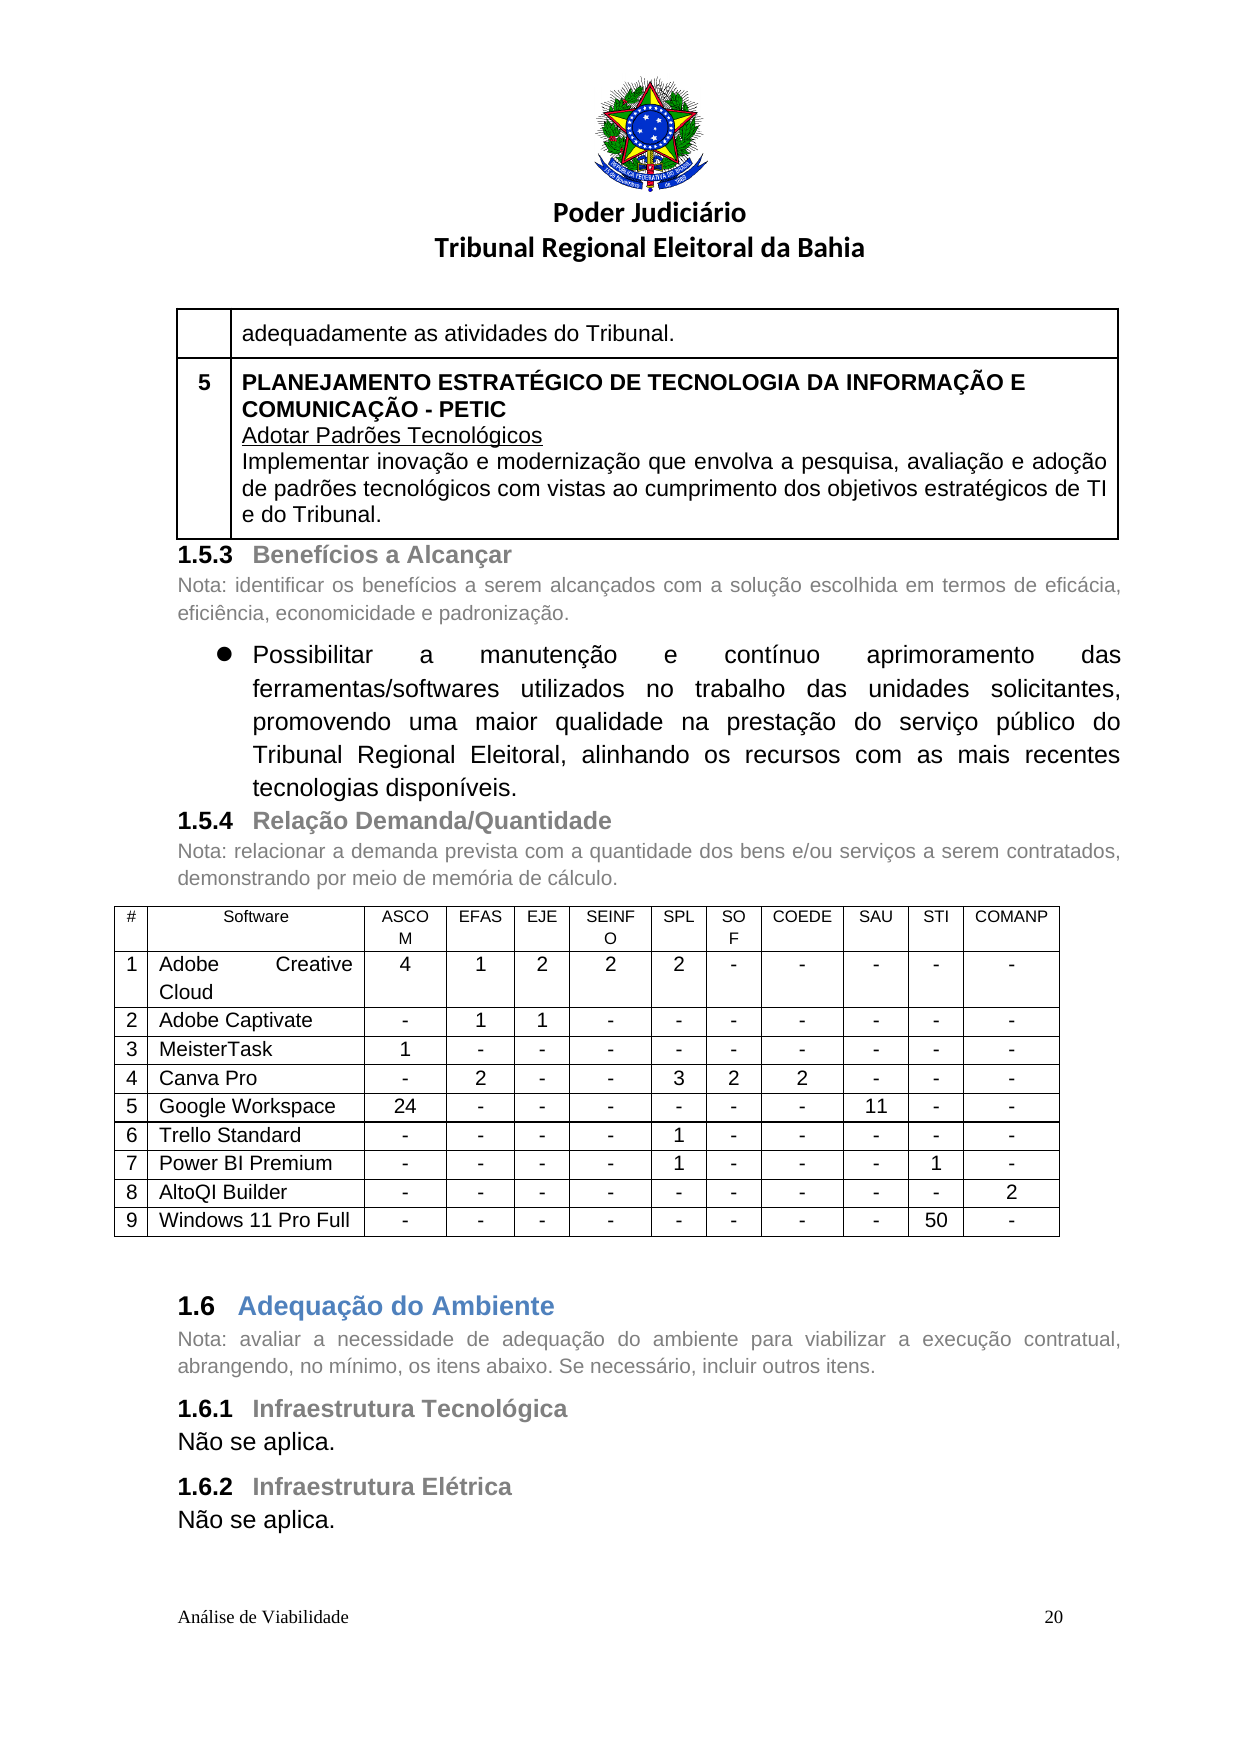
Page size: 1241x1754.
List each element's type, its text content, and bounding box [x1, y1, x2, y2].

table_cell 9 [115, 1208, 147, 1236]
table_cell 2 [447, 1065, 514, 1093]
table_cell - [652, 1180, 706, 1207]
table_cell - [570, 1008, 651, 1036]
table_cell - [515, 1094, 569, 1121]
table_cell - [570, 1123, 651, 1150]
table_header SEINFO [570, 907, 651, 951]
table_cell - [964, 1151, 1059, 1178]
table_cell - [762, 1037, 843, 1064]
table_cell - [762, 1180, 843, 1207]
table_cell 1 [447, 952, 514, 1007]
table_cell 1 [515, 1008, 569, 1036]
table_header EFAS [447, 907, 514, 951]
table_cell - [964, 1094, 1059, 1121]
table_header COMANP [964, 907, 1059, 951]
table_cell - [909, 1037, 963, 1064]
table_cell 5 [178, 359, 230, 538]
table_cell - [844, 952, 908, 1007]
table_cell - [515, 1123, 569, 1150]
table_cell 4 [115, 1065, 147, 1093]
table_cell 2 [652, 952, 706, 1007]
list Infraestrutura Tecnológica [177, 1394, 1122, 1423]
table_cell - [844, 1065, 908, 1093]
list Possibilitar a manutenção e contínuo aprimoramento das ferramentas/softwares utilizados no trabalho das unidades solicitantes, promovendo uma maior qualidade na prestação do serviço público do Tribunal Regional Eleitoral, alinhando os recursos com as mais recentes tecnologias disponíveis. [215, 640, 1122, 801]
table_cell - [365, 1065, 446, 1093]
table_cell 3 [652, 1065, 706, 1093]
table_cell - [844, 1008, 908, 1036]
table_cell 1 [365, 1037, 446, 1064]
table_cell - [844, 1123, 908, 1150]
table_cell - [515, 1037, 569, 1064]
table_cell 7 [115, 1151, 147, 1178]
table_cell 4 [365, 952, 446, 1007]
table_cell 24 [365, 1094, 446, 1121]
table_cell 2 [762, 1065, 843, 1093]
table_cell 1 [909, 1151, 963, 1178]
table_cell - [964, 1208, 1059, 1236]
table_cell Canva Pro [148, 1065, 364, 1093]
list Infraestrutura Elétrica [177, 1472, 1122, 1501]
table_cell - [964, 1123, 1059, 1150]
table_cell - [964, 1008, 1059, 1036]
table_cell - [365, 1208, 446, 1236]
table_header # [115, 907, 147, 951]
table_header ASCOM [365, 907, 446, 951]
table_cell - [844, 1037, 908, 1064]
table_cell Adobe Creative Cloud [148, 952, 364, 1007]
table_cell - [447, 1037, 514, 1064]
table_cell 8 [115, 1180, 147, 1207]
table_cell - [515, 1151, 569, 1178]
list Adequação do Ambiente [177, 1290, 1122, 1322]
table_cell - [447, 1151, 514, 1178]
table_cell - [909, 1180, 963, 1207]
list Benefícios a Alcançar [177, 540, 1122, 569]
table_cell - [762, 1123, 843, 1150]
table_cell Google Workspace [148, 1094, 364, 1121]
table_cell [178, 310, 230, 357]
table_cell - [707, 1180, 761, 1207]
table_cell - [447, 1123, 514, 1150]
table_cell - [570, 1208, 651, 1236]
table_cell - [844, 1180, 908, 1207]
table_cell - [365, 1123, 446, 1150]
table_cell - [570, 1180, 651, 1207]
table_header SOF [707, 907, 761, 951]
table_cell - [515, 1180, 569, 1207]
table_cell 11 [844, 1094, 908, 1121]
table_header SPL [652, 907, 706, 951]
table_cell - [844, 1208, 908, 1236]
table_cell 1 [652, 1151, 706, 1178]
table_cell - [365, 1151, 446, 1178]
table_cell - [447, 1180, 514, 1207]
table_cell Adobe Captivate [148, 1008, 364, 1036]
table_cell - [365, 1008, 446, 1036]
table_cell - [762, 1094, 843, 1121]
table_cell - [762, 1008, 843, 1036]
table_cell - [707, 1037, 761, 1064]
table_cell - [652, 1037, 706, 1064]
table_cell Trello Standard [148, 1123, 364, 1150]
table_cell - [652, 1094, 706, 1121]
table_cell - [707, 1008, 761, 1036]
table_cell - [652, 1208, 706, 1236]
table_cell - [447, 1208, 514, 1236]
table_cell 1 [652, 1123, 706, 1150]
table_cell 2 [707, 1065, 761, 1093]
table_header Software [148, 907, 364, 951]
table_cell - [365, 1180, 446, 1207]
table_cell 2 [570, 952, 651, 1007]
table_cell MeisterTask [148, 1037, 364, 1064]
table_cell - [570, 1094, 651, 1121]
table_cell 50 [909, 1208, 963, 1236]
table_cell AltoQI Builder [148, 1180, 364, 1207]
table_cell Power BI Premium [148, 1151, 364, 1178]
table_cell - [964, 1065, 1059, 1093]
table_cell - [515, 1065, 569, 1093]
table_cell - [707, 1094, 761, 1121]
table_cell - [570, 1151, 651, 1178]
table_cell - [707, 1123, 761, 1150]
table_cell 3 [115, 1037, 147, 1064]
table_cell - [909, 1065, 963, 1093]
text Nota: identificar os benefícios a serem alcançados com a solução escolhida em termos de eficácia, eficiência, economicidade e padronização. [177, 573, 1122, 624]
table_cell 2 [115, 1008, 147, 1036]
table_cell adequadamente as atividades do Tribunal. [232, 310, 1117, 357]
table_cell - [707, 1208, 761, 1236]
table_cell - [762, 952, 843, 1007]
table_header COEDE [762, 907, 843, 951]
table_cell - [652, 1008, 706, 1036]
table_cell - [707, 1151, 761, 1178]
text Nota: avaliar a necessidade de adequação do ambiente para viabilizar a execução contratual, abrangendo, no mínimo, os itens abaixo. Se necessário, incluir outros itens. [177, 1326, 1122, 1378]
table_cell - [515, 1208, 569, 1236]
table_cell 1 [447, 1008, 514, 1036]
text Não se aplica. [177, 1427, 1122, 1456]
text Nota: relacionar a demanda prevista com a quantidade dos bens e/ou serviços a serem contratados, demonstrando por meio de memória de cálculo. [177, 839, 1122, 890]
table_cell PLANEJAMENTO ESTRATÉGICO DE TECNOLOGIA DA INFORMAÇÃO E COMUNICAÇÃO - PETIC Adotar Padrões Tecnológicos Implementar inovação e modernização que envolva a pesquisa, avaliação e adoção de padrões tecnológicos com vistas ao cumprimento dos objetivos estratégicos de TI e do Tribunal. [232, 359, 1117, 538]
table_cell - [762, 1208, 843, 1236]
table_cell Windows 11 Pro Full [148, 1208, 364, 1236]
table_header SAU [844, 907, 908, 951]
table_header STI [909, 907, 963, 951]
table_cell - [909, 1008, 963, 1036]
table_cell 2 [515, 952, 569, 1007]
table_cell - [762, 1151, 843, 1178]
table_cell - [707, 952, 761, 1007]
table_cell - [570, 1037, 651, 1064]
list Relação Demanda/Quantidade [177, 806, 1122, 834]
table_cell 1 [115, 952, 147, 1007]
table_cell - [844, 1151, 908, 1178]
table_cell - [447, 1094, 514, 1121]
table_cell 6 [115, 1123, 147, 1150]
table_cell - [909, 1094, 963, 1121]
table_cell - [964, 952, 1059, 1007]
table_cell - [909, 1123, 963, 1150]
table_cell - [570, 1065, 651, 1093]
table_cell - [909, 952, 963, 1007]
table_header EJE [515, 907, 569, 951]
table_cell 5 [115, 1094, 147, 1121]
text Não se aplica. [177, 1505, 1122, 1534]
table_cell - [964, 1037, 1059, 1064]
table_cell 2 [964, 1180, 1059, 1207]
